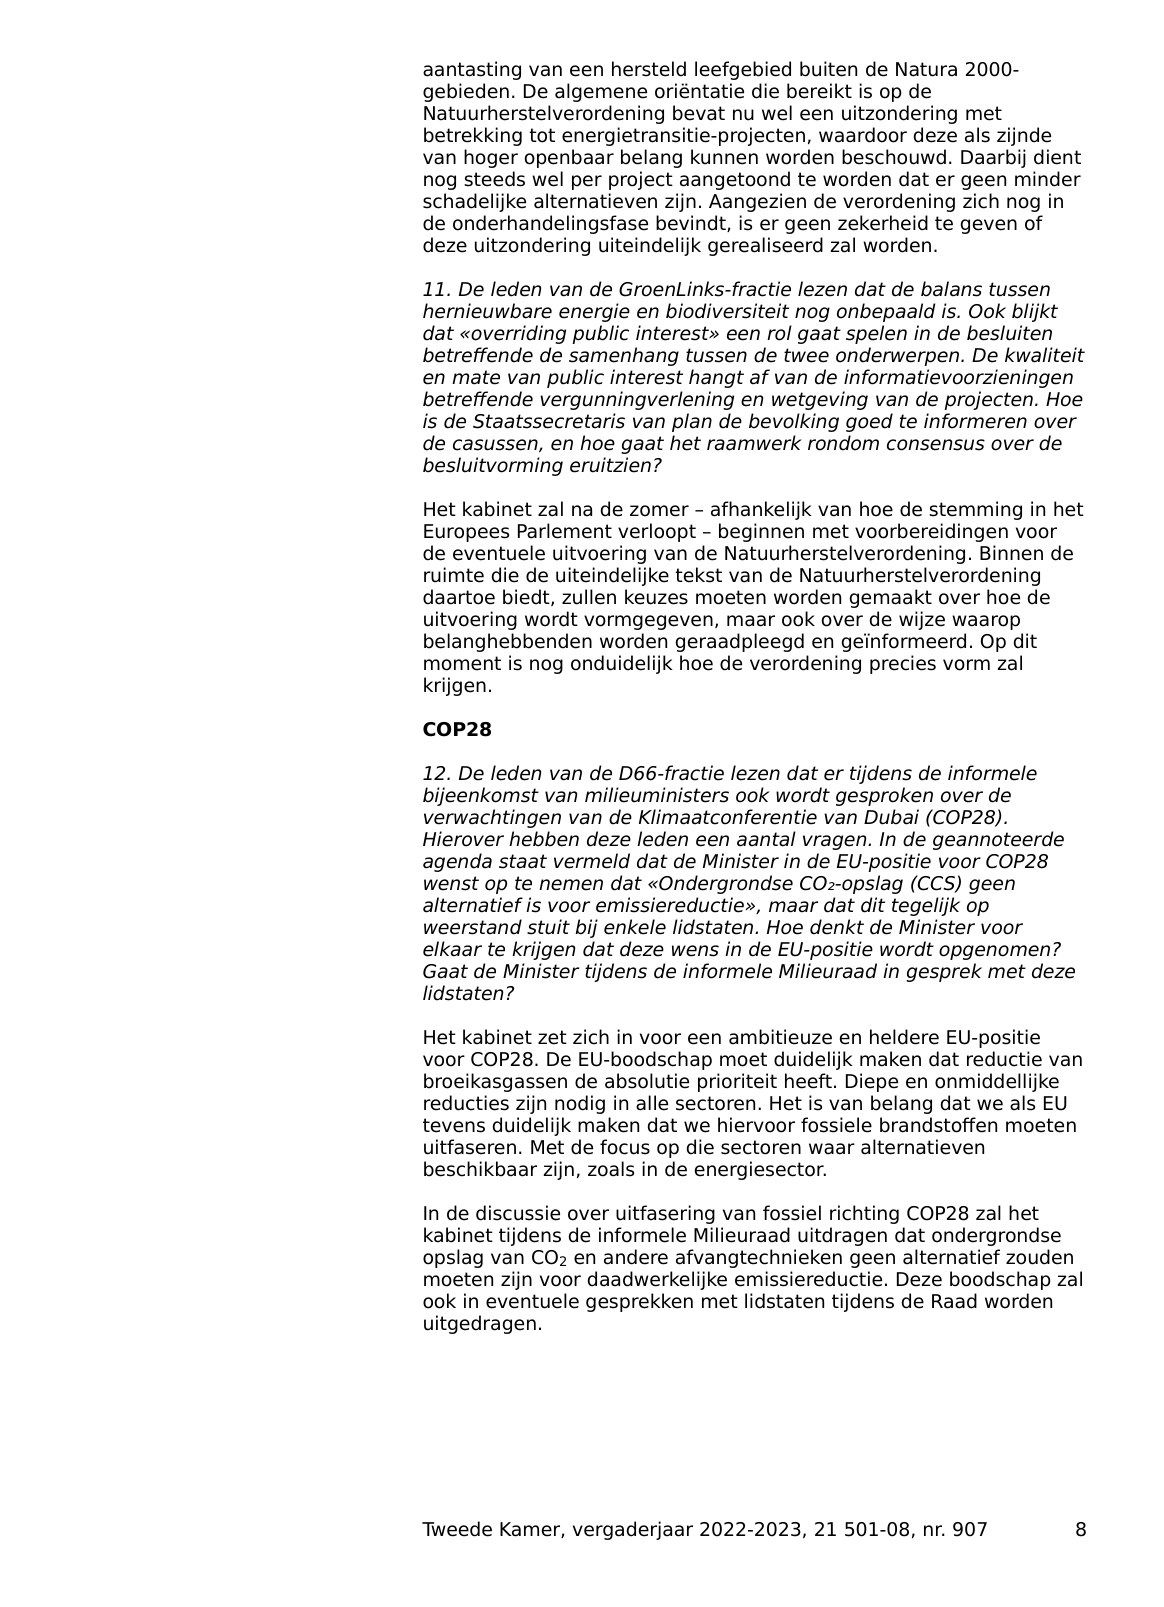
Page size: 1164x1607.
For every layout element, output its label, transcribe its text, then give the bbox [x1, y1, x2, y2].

subtitle COP28 [422, 719, 1087, 741]
text Het kabinet zal na de zomer – afhankelijk van hoe de stemming in het Europees Parlement verloopt – beginnen met voorbereidingen voor de eventuele uitvoering van de Natuurherstelverordening. Binnen de ruimte die de uiteindelijke tekst van de Natuurherstelverordening daartoe biedt, zullen keuzes moeten worden gemaakt over hoe de uitvoering wordt vormgegeven, maar ook over de wijze waarop belanghebbenden worden geraadpleegd en geïnformeerd. Op dit moment is nog onduidelijk hoe de verordening precies vorm zal krijgen. [422, 499, 1087, 697]
text 11. De leden van de GroenLinks-fractie lezen dat de balans tussen hernieuwbare energie en biodiversiteit nog onbepaald is. Ook blijkt dat «overriding public interest» een rol gaat spelen in de besluiten betreffende de samenhang tussen de twee onderwerpen. De kwaliteit en mate van public interest hangt af van de informatievoorzieningen betreffende vergunningverlening en wetgeving van de projecten. Hoe is de Staatssecretaris van plan de bevolking goed te informeren over de casussen, en hoe gaat het raamwerk rondom consensus over de besluitvorming eruitzien? [422, 279, 1087, 477]
text In de discussie over uitfasering van fossiel richting COP28 zal het kabinet tijdens de informele Milieuraad uitdragen dat ondergrondse opslag van CO2 en andere afvangtechnieken geen alternatief zouden moeten zijn voor daadwerkelijke emissiereductie. Deze boodschap zal ook in eventuele gesprekken met lidstaten tijdens de Raad worden uitgedragen. [422, 1203, 1087, 1335]
text aantasting van een hersteld leefgebied buiten de Natura 2000-gebieden. De algemene oriëntatie die bereikt is op de Natuurherstelverordening bevat nu wel een uitzondering met betrekking tot energietransitie-projecten, waardoor deze als zijnde van hoger openbaar belang kunnen worden beschouwd. Daarbij dient nog steeds wel per project aangetoond te worden dat er geen minder schadelijke alternatieven zijn. Aangezien de verordening zich nog in de onderhandelingsfase bevindt, is er geen zekerheid te geven of deze uitzondering uiteindelijk gerealiseerd zal worden. [422, 59, 1087, 257]
text Het kabinet zet zich in voor een ambitieuze en heldere EU-positie voor COP28. De EU-boodschap moet duidelijk maken dat reductie van broeikasgassen de absolutie prioriteit heeft. Diepe en onmiddellijke reducties zijn nodig in alle sectoren. Het is van belang dat we als EU tevens duidelijk maken dat we hiervoor fossiele brandstoffen moeten uitfaseren. Met de focus op die sectoren waar alternatieven beschikbaar zijn, zoals in de energiesector. [422, 1027, 1087, 1181]
text 12. De leden van de D66-fractie lezen dat er tijdens de informele bijeenkomst van milieuministers ook wordt gesproken over de verwachtingen van de Klimaatconferentie van Dubai (COP28). Hierover hebben deze leden een aantal vragen. In de geannoteerde agenda staat vermeld dat de Minister in de EU-positie voor COP28 wenst op te nemen dat «Ondergrondse CO₂-opslag (CCS) geen alternatief is voor emissiereductie», maar dat dit tegelijk op weerstand stuit bij enkele lidstaten. Hoe denkt de Minister voor elkaar te krijgen dat deze wens in de EU-positie wordt opgenomen? Gaat de Minister tijdens de informele Milieuraad in gesprek met deze lidstaten? [422, 763, 1087, 1005]
